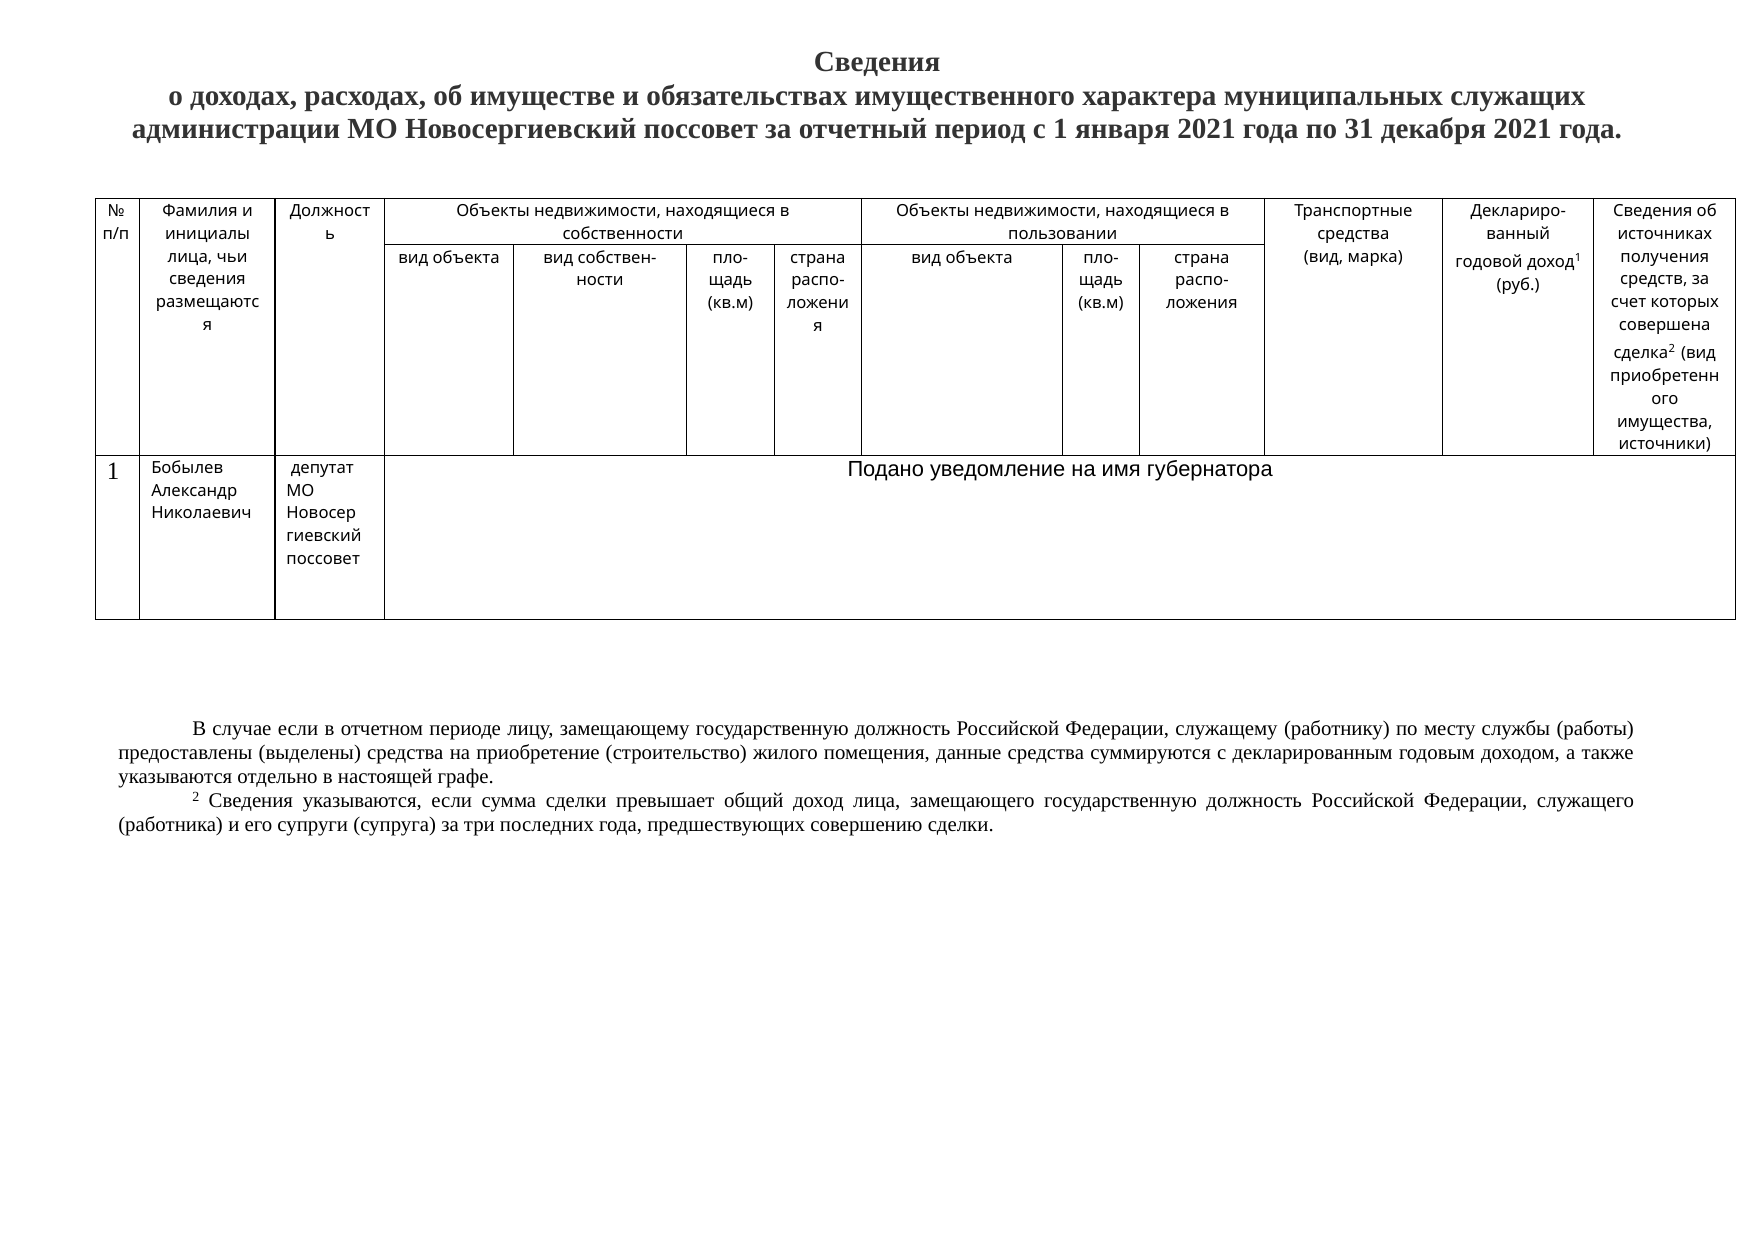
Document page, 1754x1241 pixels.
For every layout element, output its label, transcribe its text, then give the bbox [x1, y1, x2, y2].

text 2 Сведения указываются, если сумма сделки превышает общий доход лица, замещающего государственную должность Российской Федерации, служащего (работника) и его супруги (супруга) за три последних года, предшествующих совершению сделки. [118, 788, 1636, 836]
table_cell вид объекта [862, 245, 1062, 455]
table_header Сведения об источниках получения средств, за счет которых совершена сделка2 (вид приобретенного имущества, источники) [1594, 199, 1735, 455]
table_header Должность [276, 199, 384, 455]
table_header Транспортные средства (вид, марка) [1265, 199, 1442, 455]
table_cell Подано уведомление на имя губернатора [385, 456, 1735, 619]
text о доходах, расходах, об имуществе и обязательствах имущественного характера муниципальных служащих администрации МО Новосергиевский поссовет за отчетный период с 1 января 2021 года по 31 декабря 2021 года. [118, 78, 1636, 145]
table_cell депутат МО Новосер гиевский поссовет [276, 456, 384, 619]
table_header Объекты недвижимости, находящиеся в пользовании [862, 199, 1264, 244]
table_header № п/п [96, 199, 139, 455]
table_header Фамилия и инициалы лица, чьи сведения размещаются [140, 199, 274, 455]
table_header Деклариро-ванный годовой доход1 (руб.) [1443, 199, 1593, 455]
table_cell вид собствен-ности [514, 245, 686, 455]
table_cell вид объекта [385, 245, 513, 455]
table_cell страна распо-ложения [775, 245, 861, 455]
table_header Объекты недвижимости, находящиеся в собственности [385, 199, 861, 244]
table_cell пло-щадь (кв.м) [687, 245, 774, 455]
text Сведения [118, 44, 1636, 78]
table_cell страна распо-ложения [1140, 245, 1264, 455]
text В случае если в отчетном периоде лицу, замещающему государственную должность Российской Федерации, служащему (работнику) по месту службы (работы) предоставлены (выделены) средства на приобретение (строительство) жилого помещения, данные средства суммируются с декларированным годовым доходом, а также указываются отдельно в настоящей графе. [118, 716, 1636, 788]
table_cell 1 [96, 456, 139, 619]
table_cell пло-щадь (кв.м) [1063, 245, 1139, 455]
table_cell Бобылев Александр Николаевич [140, 456, 274, 619]
